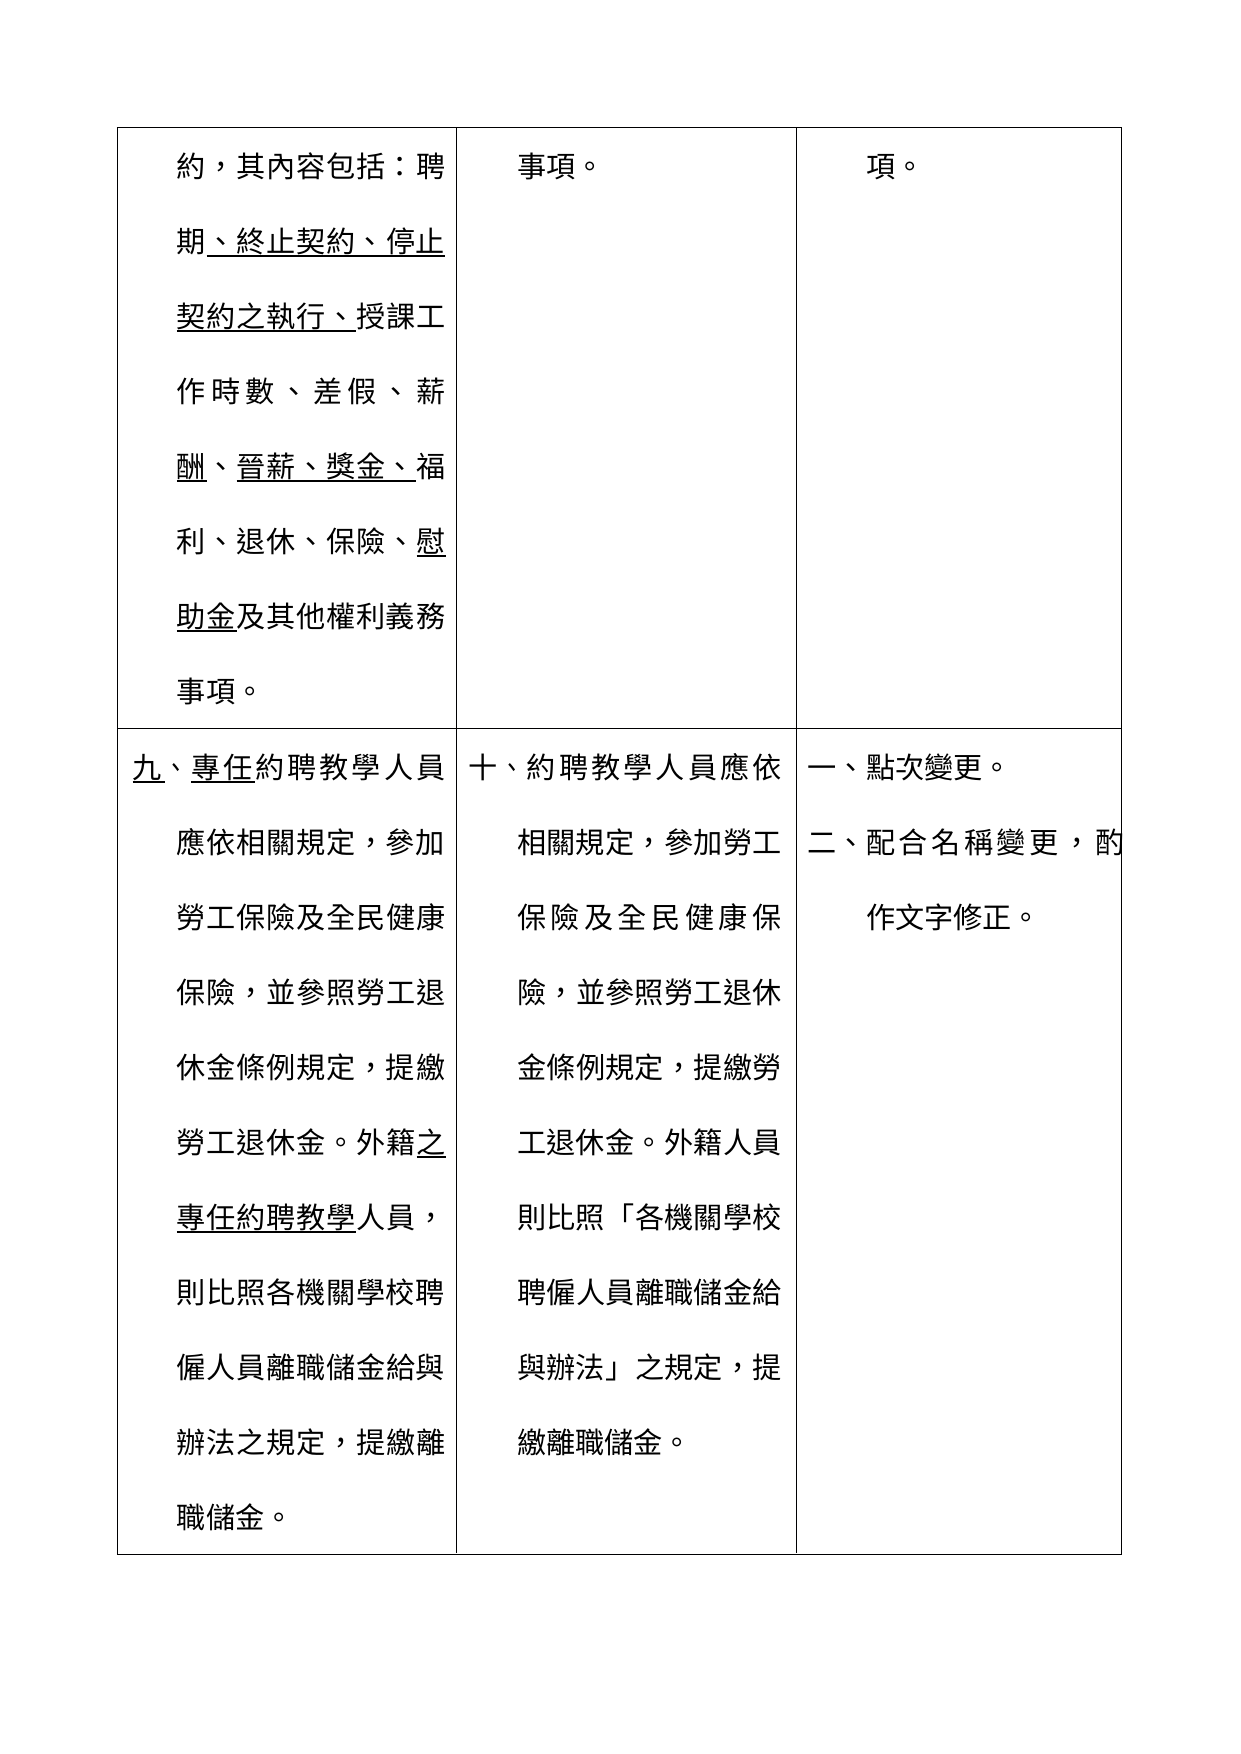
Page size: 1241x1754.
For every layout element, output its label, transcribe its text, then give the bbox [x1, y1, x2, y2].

table_cell 九、專任約聘教學人員應依相關規定，參加勞工保險及全民健康保險，並參照勞工退休金條例規定，提繳勞工退休金。外籍之專任約聘教學人員，則比照各機關學校聘僱人員離職儲金給與辦法之規定，提繳離職儲金。 [118, 729, 456, 1553]
table_cell 點次變更。 配合名稱變更，酌作文字修正。 [797, 729, 1121, 1553]
table_cell 點次變更。 第一項係依實施原則第五點第七款規定，修正薪酬規定，並酌作文字修正。 第二項係依實施原則第十點規定修正應納入契約約定事項。 [797, 128, 1121, 728]
table_cell 十、約聘教學人員應依相關規定，參加勞工保險及全民健康保險，並參照勞工退休金條例規定，提繳勞工退休金。外籍人員則比照「各機關學校聘僱人員離職儲金給與辦法」之規定，提繳離職儲金。 [457, 729, 796, 1553]
table_cell 事項。 [457, 128, 796, 728]
table_cell 約，其內容包括：聘期、終止契約、停止契約之執行、授課工作時數、差假、薪酬、晉薪、獎金、福利、退休、保險、慰助金及其他權利義務事項。 [118, 128, 456, 728]
